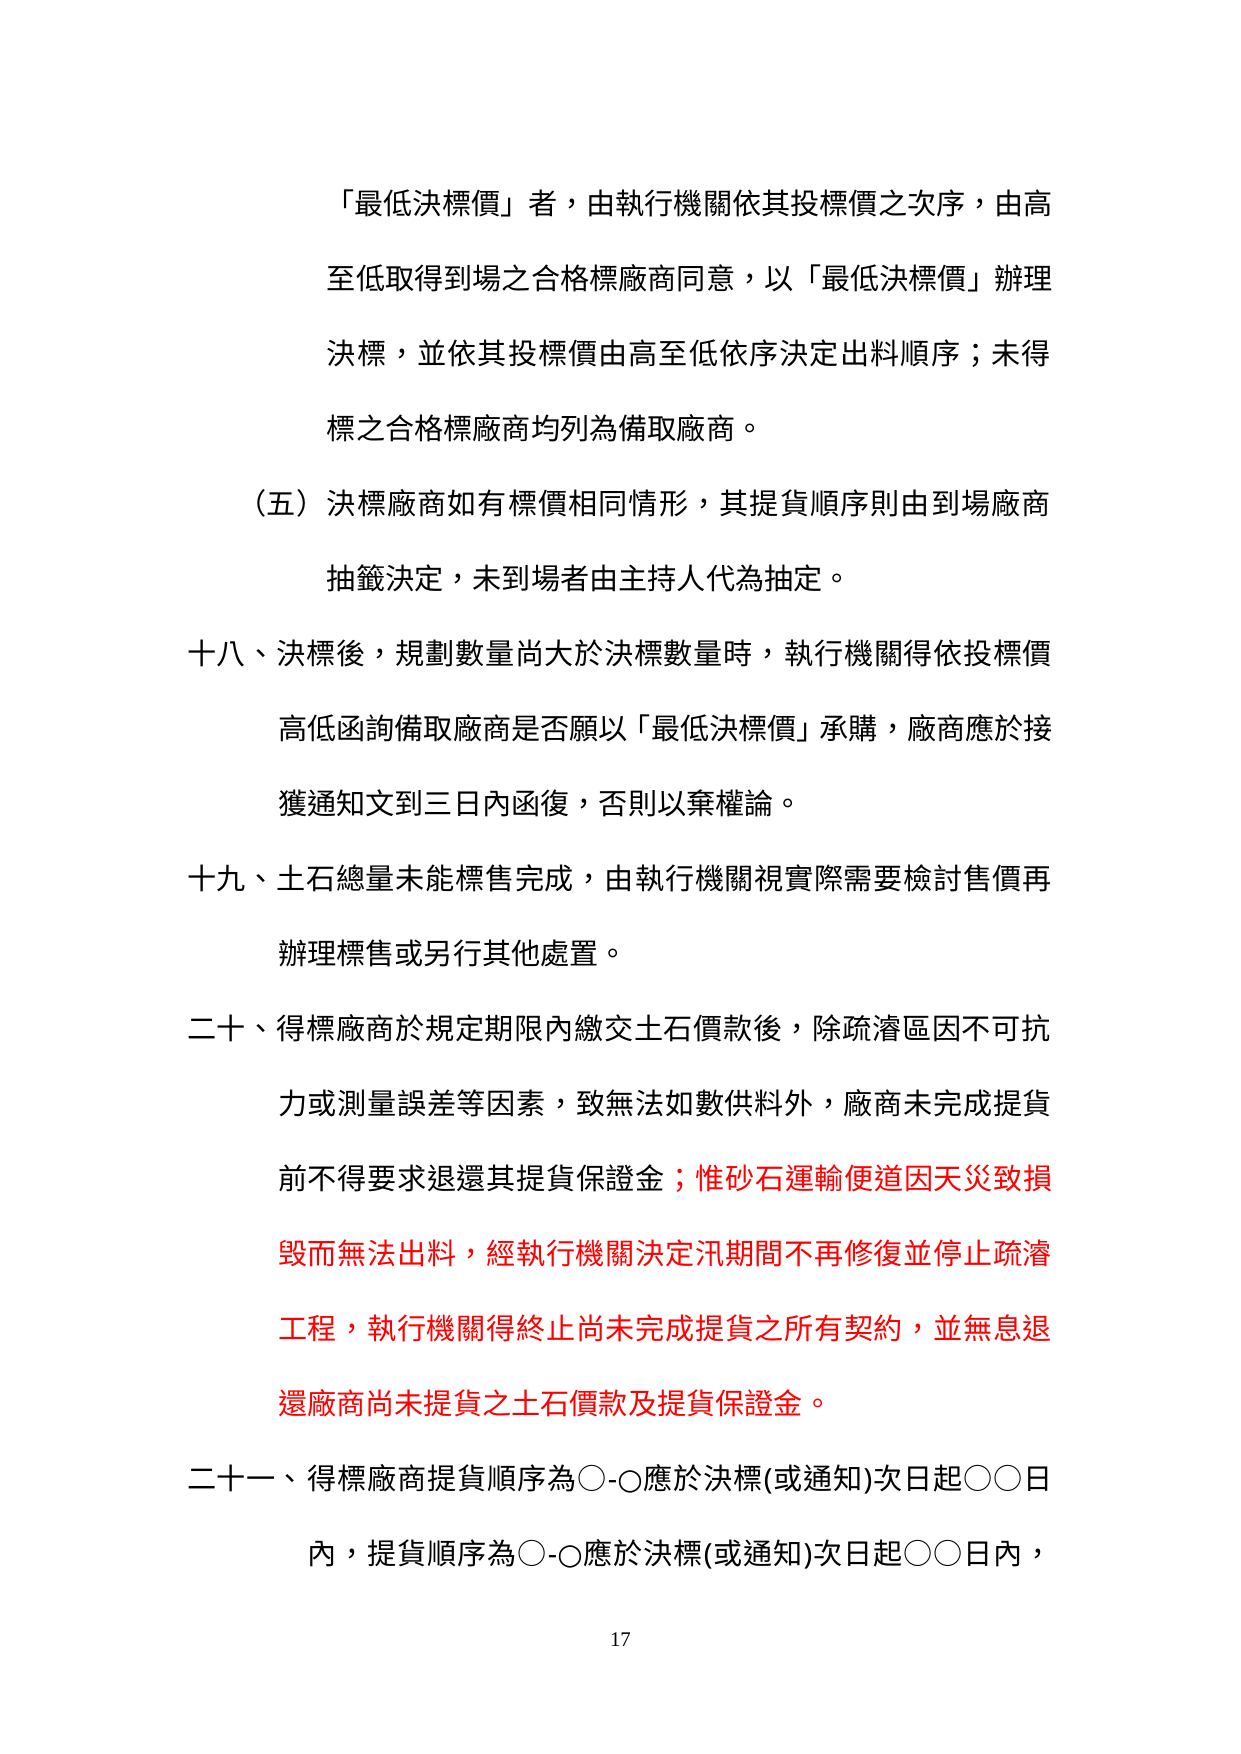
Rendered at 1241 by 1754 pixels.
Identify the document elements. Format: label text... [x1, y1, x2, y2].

list 土石總量未能標售完成，由執行機關視實際需要檢討售價再辦理標售或另行其他處置。 [187, 839, 1053, 989]
list 決標廠商如有標價相同情形，其提貨順序則由到場廠商抽籤決定，未到場者由主持人代為抽定。 [237, 464, 1053, 614]
list 得標廠商提貨順序為○-○應於決標(或通知)次日起○○日內，提貨順序為○-○應於決標(或通知)次日起○○日內，將土石價款得以金融機構簽發之即期支票、本票、保付支票或郵政匯票並以執行機關為受款人，向執行機關一次繳交；以現金繳納者，應直接匯入執行機關指定之○○銀行○○分行帳號：○○○○○○○○○○，戶名：水利署水資源作業基金-○河局○專戶。繳款後憑收據領取提貨六聯單，逾限未繳款者，依投標須知相關規定辦理。廠商需將各項證件正本提供執行機關查驗，影印本與正本不符者，其押標金不予發還，並取消得標資格。廠商所繳證件影印本由執行機關依採購法規定保留存檔。 [187, 1439, 1053, 1589]
list 「最低決標價」者，由執行機關依其投標價之次序，由高至低取得到場之合格標廠商同意，以「最低決標價」辦理決標，並依其投標價由高至低依序決定出料順序；未得標之合格標廠商均列為備取廠商。 [237, 164, 1053, 464]
list 得標廠商於規定期限內繳交土石價款後，除疏濬區因不可抗力或測量誤差等因素，致無法如數供料外，廠商未完成提貨前不得要求退還其提貨保證金；惟砂石運輸便道因天災致損毁而無法出料，經執行機關決定汛期間不再修復並停止疏濬工程，執行機關得終止尚未完成提貨之所有契約，並無息退還廠商尚未提貨之土石價款及提貨保證金。 [187, 989, 1053, 1439]
list 決標後，規劃數量尚大於決標數量時，執行機關得依投標價高低函詢備取廠商是否願以「最低決標價」承購，廠商應於接獲通知文到三日內函復，否則以棄權論。 [187, 614, 1053, 839]
